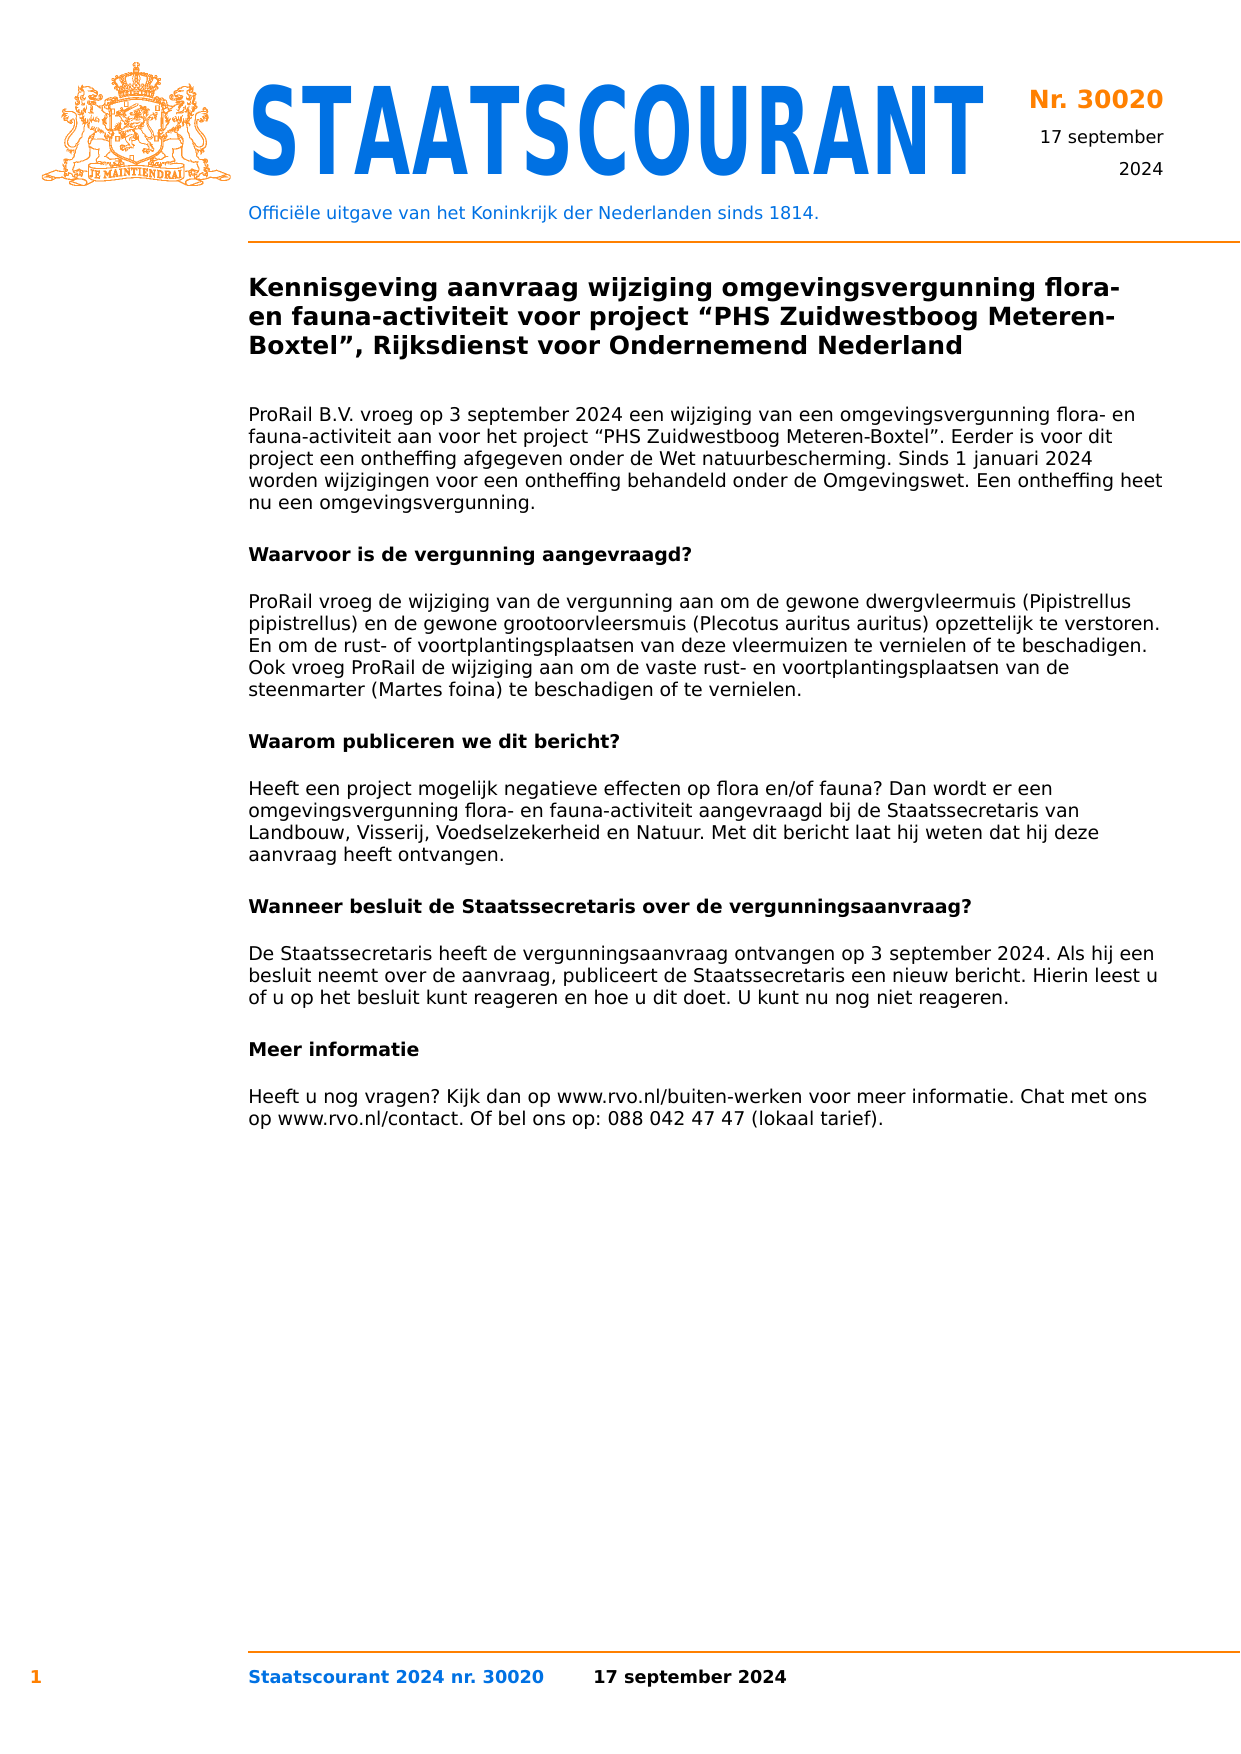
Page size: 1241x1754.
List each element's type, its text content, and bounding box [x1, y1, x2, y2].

picture [41, 62, 231, 186]
subtitle Waarom publiceren we dit bericht? [248, 731, 1163, 753]
table_header Nr. 30020 [998, 62, 1240, 121]
table_cell 2024 [998, 153, 1240, 203]
text ProRail vroeg de wijziging van de vergunning aan om de gewone dwergvleermuis (Pipistrellus pipistrellus) en de gewone grootoorvleersmuis (Plecotus auritus auritus) opzettelijk te verstoren. En om de rust- of voortplantingsplaatsen van deze vleermuizen te vernielen of te beschadigen. Ook vroeg ProRail de wijziging aan om de vaste rust- en voortplantingsplaatsen van de steenmarter (Martes foina) te beschadigen of te vernielen. [248, 591, 1163, 701]
table_cell 17 september [998, 121, 1240, 153]
subtitle Waarvoor is de vergunning aangevraagd? [248, 544, 1163, 566]
text Heeft u nog vragen? Kijk dan op www.rvo.nl/buiten-werken voor meer informatie. Chat met ons op www.rvo.nl/contact. Of bel ons op: 088 042 47 47 (lokaal tarief). [248, 1086, 1163, 1130]
text De Staatssecretaris heeft de vergunningsaanvraag ontvangen op 3 september 2024. Als hij een besluit neemt over de aanvraag, publiceert de Staatssecretaris een nieuw bericht. Hierin leest u of u op het besluit kunt reageren en hoe u dit doet. U kunt nu nog niet reageren. [248, 943, 1163, 1009]
subtitle Kennisgeving aanvraag wijziging omgevingsvergunning flora- en fauna-activiteit voor project “PHS Zuidwestboog Meteren-Boxtel”, Rijksdienst voor Ondernemend Nederland [248, 273, 1163, 361]
text Heeft een project mogelijk negatieve effecten op flora en/of fauna? Dan wordt er een omgevingsvergunning flora- en fauna-activiteit aangevraagd bij de Staatssecretaris van Landbouw, Visserij, Voedselzekerheid en Natuur. Met dit bericht laat hij weten dat hij deze aanvraag heeft ontvangen. [248, 778, 1163, 866]
subtitle Wanneer besluit de Staatssecretaris over de vergunningsaanvraag? [248, 896, 1163, 918]
table_cell Officiële uitgave van het Koninkrijk der Nederlanden sinds 1814. [248, 203, 1240, 241]
subtitle Meer informatie [248, 1039, 1163, 1061]
table_header [25, 62, 248, 241]
text ProRail B.V. vroeg op 3 september 2024 een wijziging van een omgevingsvergunning flora- en fauna-activiteit aan voor het project “PHS Zuidwestboog Meteren-Boxtel”. Eerder is voor dit project een ontheffing afgegeven onder de Wet natuurbescherming. Sinds 1 januari 2024 worden wijzigingen voor een ontheffing behandeld onder de Omgevingswet. Een ontheffing heet nu een omgevingsvergunning. [248, 404, 1163, 514]
table_header STAATSCOURANT [248, 62, 998, 203]
